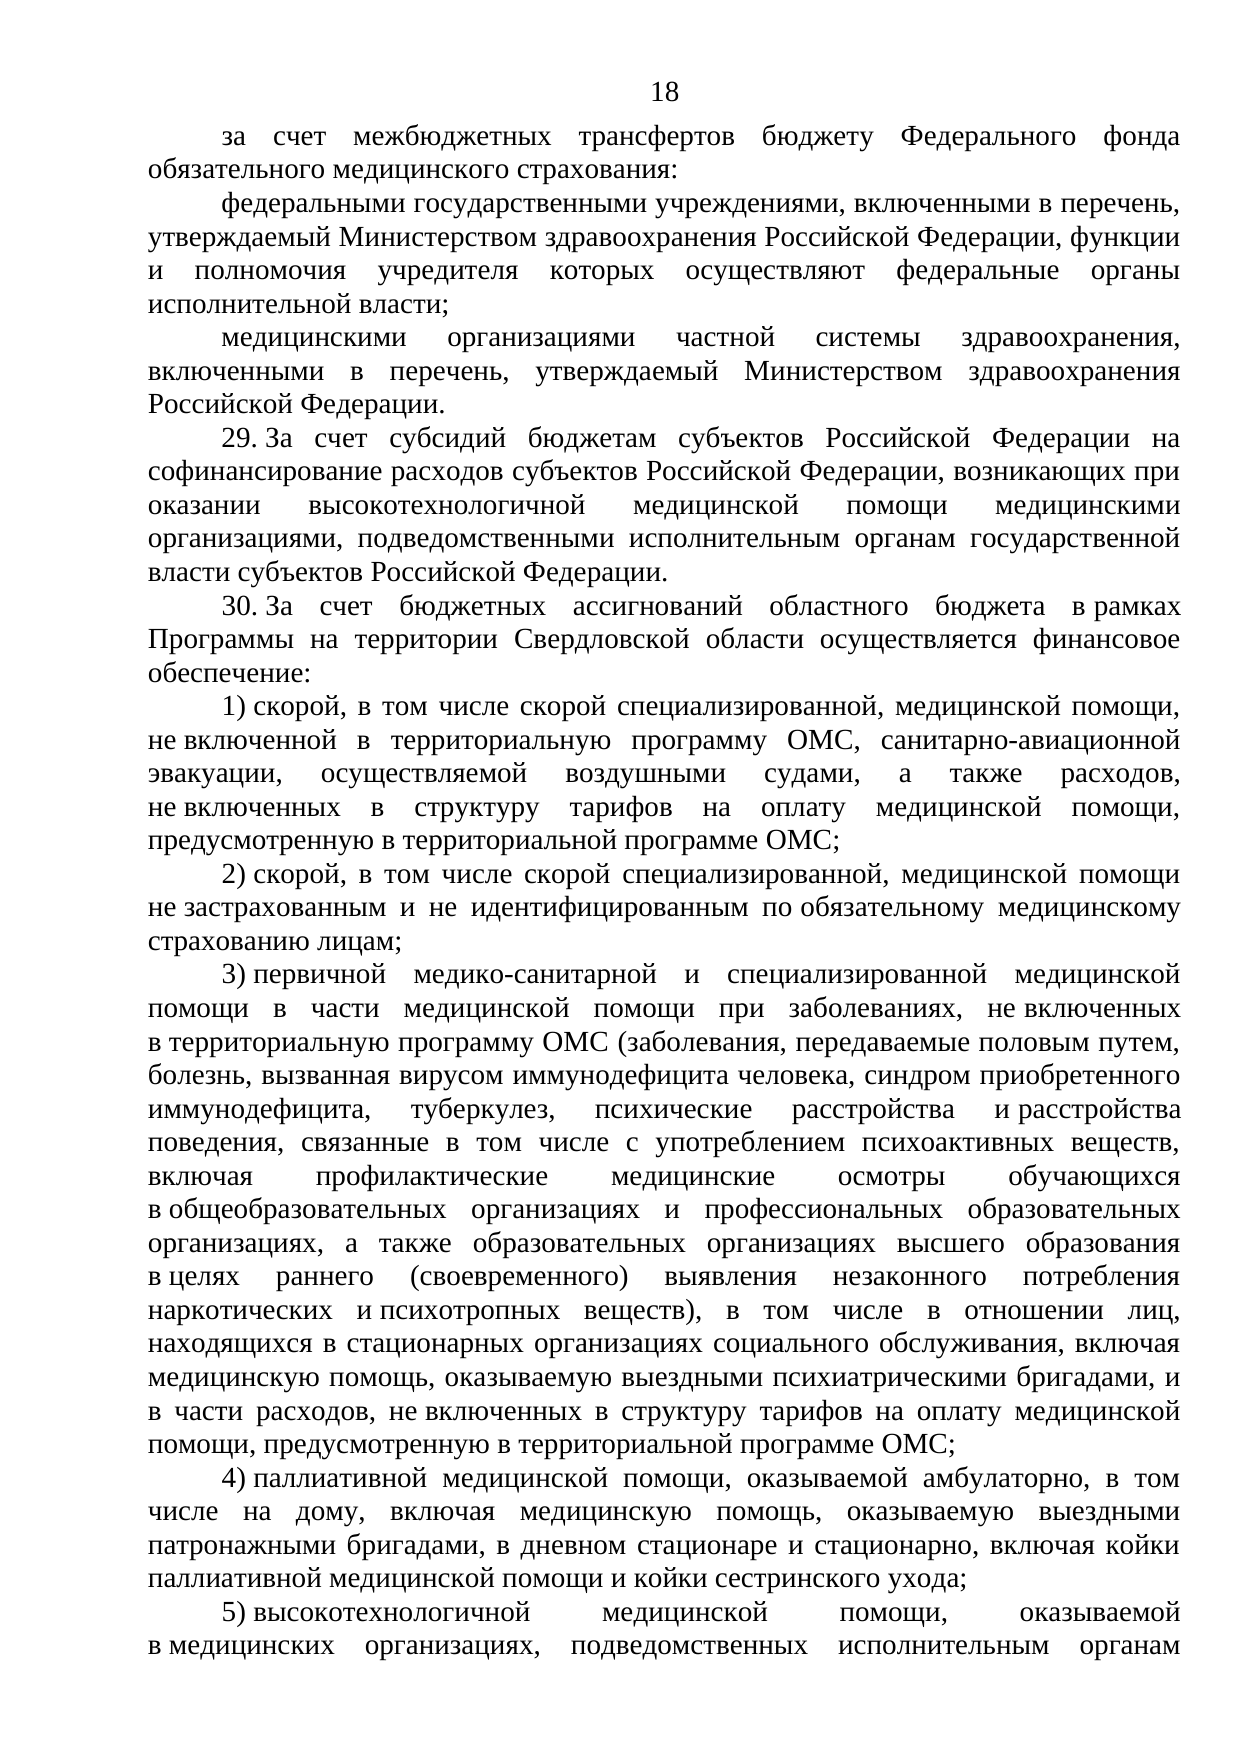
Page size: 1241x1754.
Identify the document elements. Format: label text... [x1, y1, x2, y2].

text федеральными государственными учреждениями, включенными в перечень, утверждаемый Министерством здравоохранения Российской Федерации, функции и полномочия учредителя которых осуществляют федеральные органы исполнительной власти; [148, 185, 1181, 319]
text 4) паллиативной медицинской помощи, оказываемой амбулаторно, в том числе на дому, включая медицинскую помощь, оказываемую выездными патронажными бригадами, в дневном стационаре и стационарно, включая койки паллиативной медицинской помощи и койки сестринского ухода; [148, 1460, 1181, 1594]
text 3) первичной медико-санитарной и специализированной медицинской помощи в части медицинской помощи при заболеваниях, не включенных в территориальную программу ОМС (заболевания, передаваемые половым путем, болезнь, вызванная вирусом иммунодефицита человека, синдром приобретенного иммунодефицита, туберкулез, психические расстройства и расстройства поведения, связанные в том числе с употреблением психоактивных веществ, включая профилактические медицинские осмотры обучающихся в общеобразовательных организациях и профессиональных образовательных организациях, а также образовательных организациях высшего образования в целях раннего (своевременного) выявления незаконного потребления наркотических и психотропных веществ), в том числе в отношении лиц, находящихся в стационарных организациях социального обслуживания, включая медицинскую помощь, оказываемую выездными психиатрическими бригадами, и в части расходов, не включенных в структуру тарифов на оплату медицинской помощи, предусмотренную в территориальной программе ОМС; [148, 957, 1181, 1460]
text 2) скорой, в том числе скорой специализированной, медицинской помощи не застрахованным и не идентифицированным по обязательному медицинскому страхованию лицам; [148, 856, 1181, 957]
text 5) высокотехнологичной медицинской помощи, оказываемой в медицинских организациях, подведомственных исполнительным органам [148, 1594, 1181, 1661]
text за счет межбюджетных трансфертов бюджету Федерального фонда обязательного медицинского страхования: [148, 118, 1181, 185]
text 29. За счет субсидий бюджетам субъектов Российской Федерации на софинансирование расходов субъектов Российской Федерации, возникающих при оказании высокотехнологичной медицинской помощи медицинскими организациями, подведомственными исполнительным органам государственной власти субъектов Российской Федерации. [148, 420, 1181, 588]
text медицинскими организациями частной системы здравоохранения, включенными в перечень, утверждаемый Министерством здравоохранения Российской Федерации. [148, 319, 1181, 420]
text 1) скорой, в том числе скорой специализированной, медицинской помощи, не включенной в территориальную программу ОМС, санитарно-авиационной эвакуации, осуществляемой воздушными судами, а также расходов, не включенных в структуру тарифов на оплату медицинской помощи, предусмотренную в территориальной программе ОМС; [148, 688, 1181, 856]
text 30. За счет бюджетных ассигнований областного бюджета в рамках Программы на территории Свердловской области осуществляется финансовое обеспечение: [148, 588, 1181, 688]
